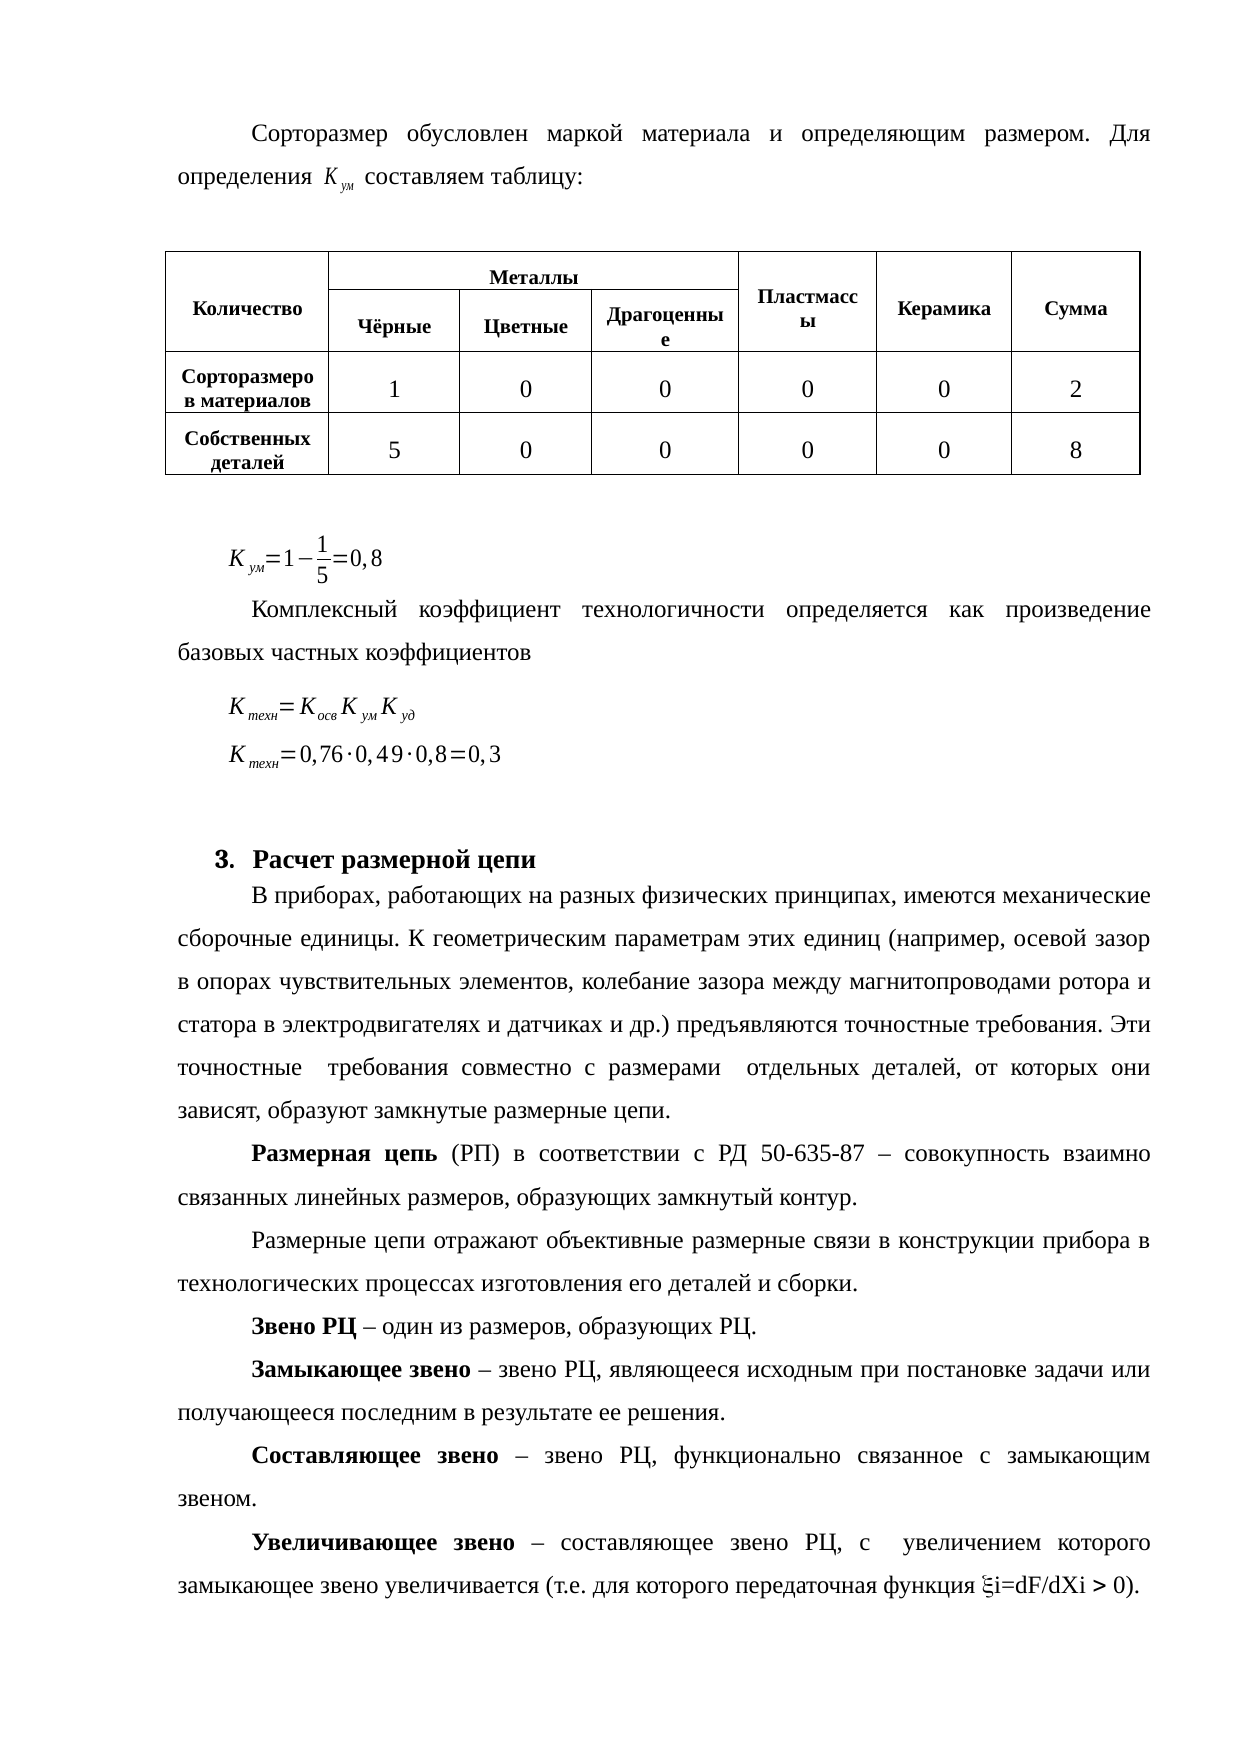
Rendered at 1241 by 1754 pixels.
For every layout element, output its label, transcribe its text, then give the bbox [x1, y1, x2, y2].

table_cell Цветные [460, 290, 591, 351]
text В приборах, работающих на разных физических принципах, имеются механические сборочные единицы. К геометрическим параметрам этих единиц (например, осевой зазор в опорах чувствительных элементов, колебание зазора между магнитопроводами ротора и статора в электродвигателях и датчиках и др.) предъявляются точностные требования. Эти точностные требования совместно с размерами отдельных деталей, от которых они зависят, образуют замкнутые размерные цепи. [177, 880, 1152, 1124]
text Составляющее звено – звено РЦ, функционально связанное с замыкающим звеном. [177, 1440, 1152, 1512]
table_cell 0 [460, 352, 591, 412]
table_cell 2 [1012, 352, 1139, 412]
table_cell 0 [592, 352, 738, 412]
table_cell 0 [592, 413, 738, 474]
table_header Керамика [877, 252, 1011, 351]
table_header Сумма [1012, 252, 1139, 351]
table_cell 0 [739, 413, 876, 474]
text Сорторазмер обусловлен маркой материала и определяющим размером. Для определения составляем таблицу: [177, 118, 1152, 194]
table_cell 8 [1012, 413, 1139, 474]
table_header Количество [166, 252, 328, 351]
table_cell Сорторазмеров материалов [166, 352, 328, 412]
table_header Металлы [329, 252, 738, 289]
table_cell 0 [739, 352, 876, 412]
text Звено РЦ – один из размеров, образующих РЦ. [177, 1311, 1152, 1340]
table_cell Драгоценные [592, 290, 738, 351]
text Увеличивающее звено – составляющее звено РЦ, с увеличением которого замыкающее звено увеличивается (т.е. для которого передаточная функция i=dF/dXi  0). [177, 1527, 1152, 1598]
text Комплексный коэффициент технологичности определяется как произведение базовых частных коэффициентов [177, 594, 1152, 666]
text Размерная цепь (РП) в соответствии с РД 50-635-87 – совокупность взаимно связанных линейных размеров, образующих замкнутый контур. [177, 1138, 1152, 1210]
table_cell 1 [329, 352, 459, 412]
subtitle Расчет размерной цепи [215, 843, 1152, 875]
table_cell 0 [877, 413, 1011, 474]
table_cell Чёрные [329, 290, 459, 351]
table_cell 5 [329, 413, 459, 474]
table_cell Собственных деталей [166, 413, 328, 474]
table_cell 0 [460, 413, 591, 474]
table_header Пластмассы [739, 252, 876, 351]
text Размерные цепи отражают объективные размерные связи в конструкции прибора в технологических процессах изготовления его деталей и сборки. [177, 1225, 1152, 1297]
table_cell 0 [877, 352, 1011, 412]
text Замыкающее звено – звено РЦ, являющееся исходным при постановке задачи или получающееся последним в результате ее решения. [177, 1354, 1152, 1426]
